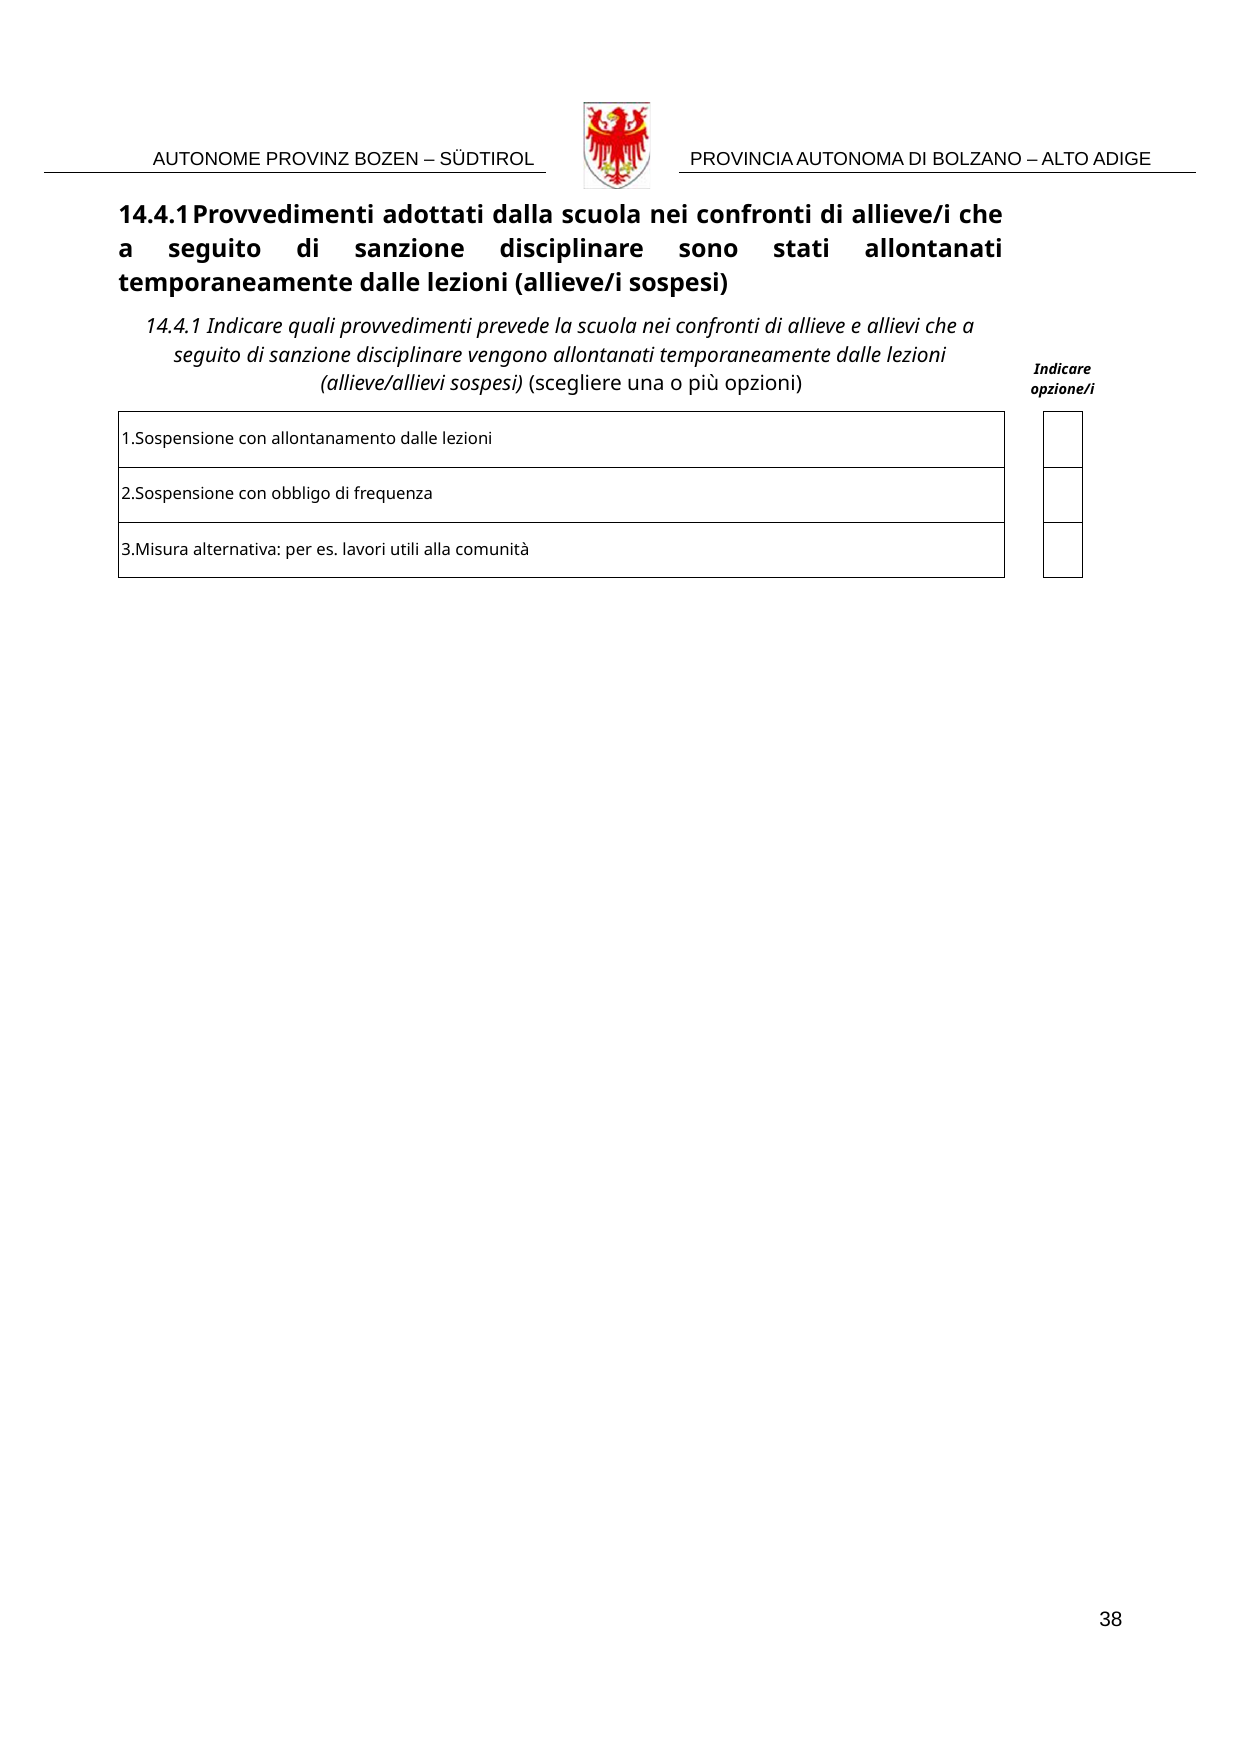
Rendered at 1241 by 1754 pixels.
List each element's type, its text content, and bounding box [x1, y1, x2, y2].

table_cell [1044, 412, 1082, 466]
table_cell [1005, 411, 1043, 466]
table_cell [1083, 522, 1122, 577]
table_cell 2.Sospensione con obbligo di frequenza [119, 468, 1004, 522]
table_header 14.4.1 Provvedimenti adottati dalla scuola nei confronti di allieve/i che a seguito di sanzione disciplinare sono stati allontanati temporaneamente dalle lezioni (allieve/i sospesi) 14.4.1 Indicare quali provvedimenti prevede la scuola nei confronti di allieve e allievi che a seguito di sanzione disciplinare vengono allontanati temporaneamente dalle lezioni (allieve/allievi sospesi) (scegliere una o più opzioni) [118, 197, 1004, 411]
table_cell 3.Misura alternativa: per es. lavori utili alla comunità [119, 523, 1004, 577]
table_cell [1083, 411, 1122, 466]
table_cell [1005, 466, 1043, 522]
table_cell [1083, 466, 1122, 522]
table_header Indicare opzione/i [1004, 197, 1122, 411]
table_cell 1.Sospensione con allontanamento dalle lezioni [119, 412, 1004, 466]
table_cell [1044, 468, 1082, 522]
table_cell [1044, 523, 1082, 577]
table_cell [1005, 522, 1043, 577]
